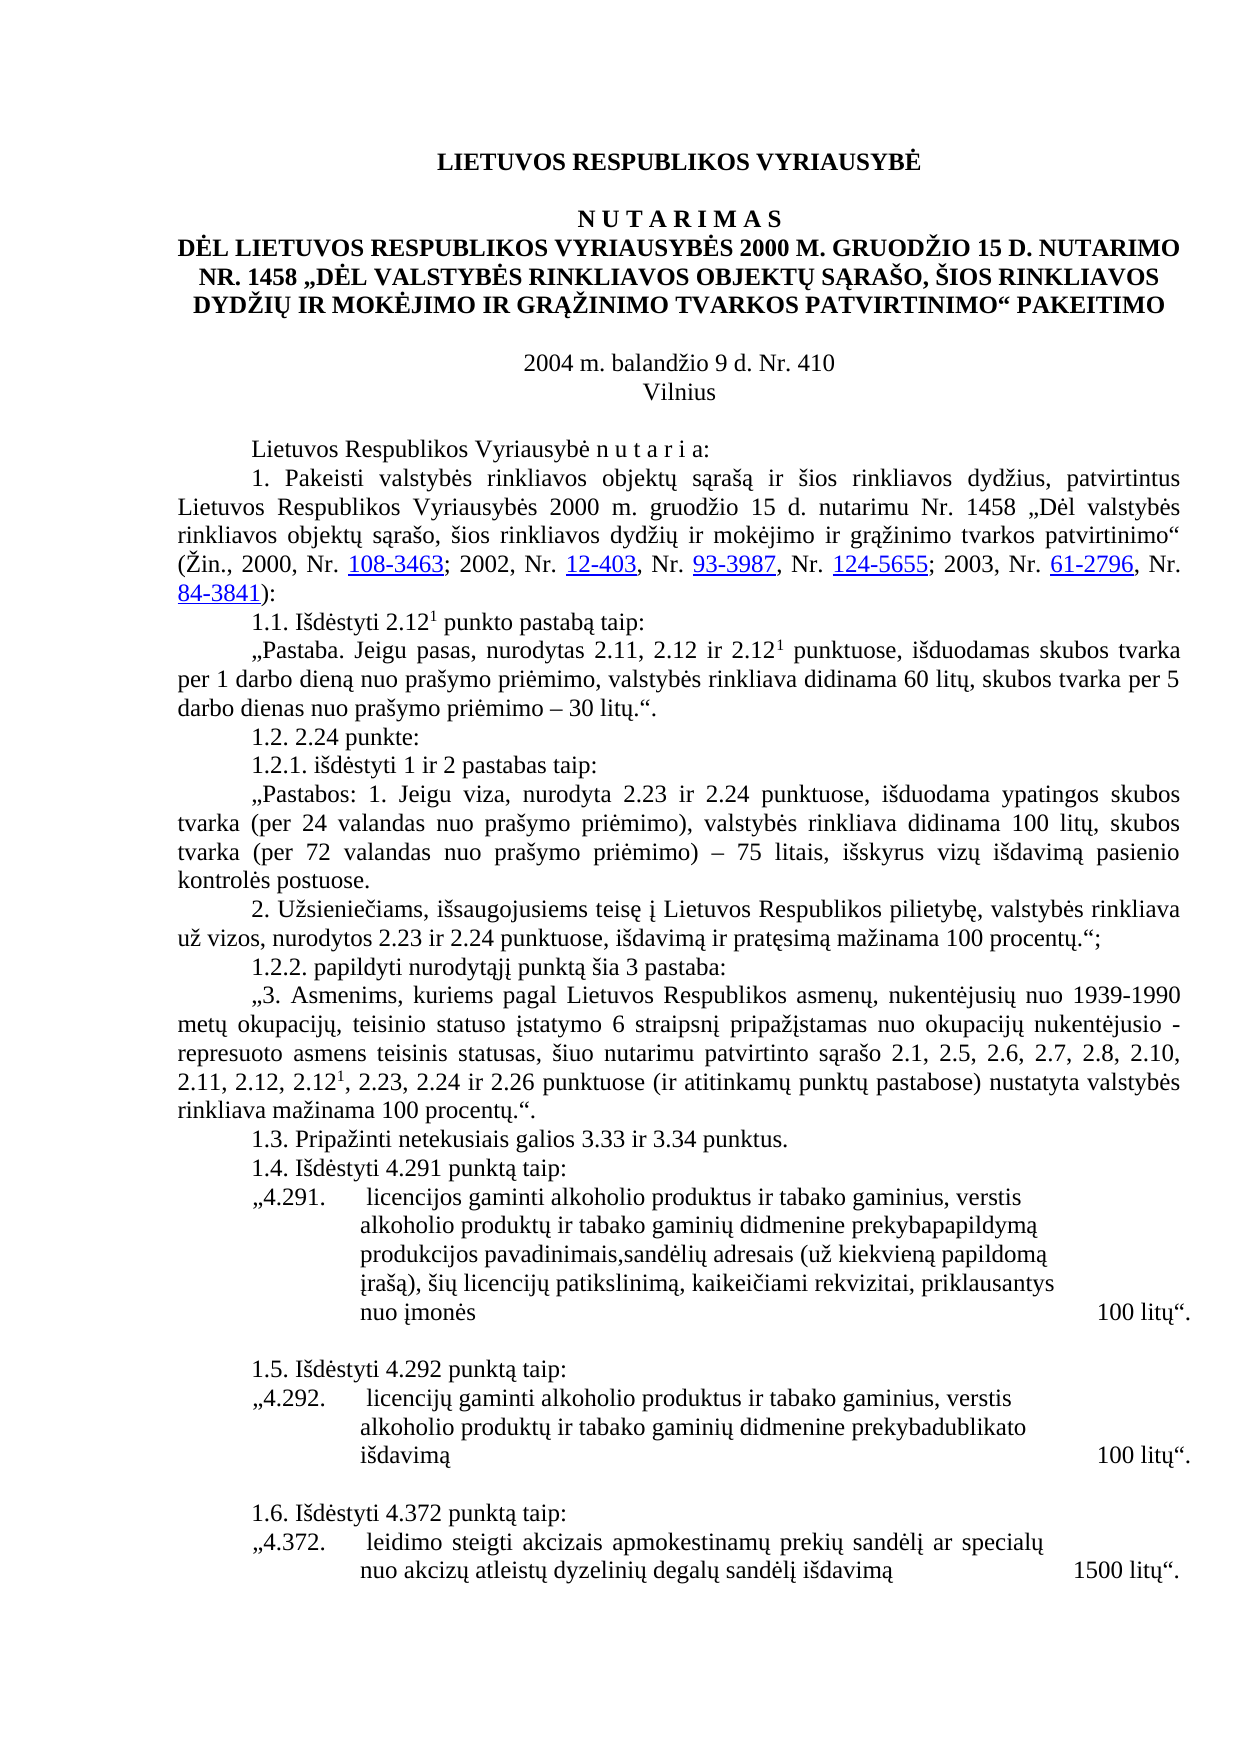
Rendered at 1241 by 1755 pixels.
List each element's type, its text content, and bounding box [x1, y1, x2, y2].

table_header 100 litų“. [1079, 1383, 1204, 1469]
table_header licencijos gaminti alkoholio produktus ir tabako gaminius, verstis alkoholio produktų ir tabako gaminių didmenine prekybapapildymą produkcijos pavadinimais,sandėlių adresais (už kiekvieną papildomą įrašą), šių licencijų patikslinimą, kaikeičiami rekvizitai, priklausantys nuo įmonės [349, 1182, 1079, 1326]
text 1.2.2. papildyti nurodytąjį punktą šia 3 pastaba: [177, 952, 1181, 981]
table_header „4.291. [177, 1182, 349, 1326]
text LIETUVOS RESPUBLIKOS VYRIAUSYBĖ [177, 147, 1181, 176]
text 1.4. Išdėstyti 4.291 punktą taip: [177, 1153, 1181, 1182]
text „3. Asmenims, kuriems pagal Lietuvos Respublikos asmenų, nukentėjusių nuo 1939-1990 metų okupacijų, teisinio statuso įstatymo 6 straipsnį pripažįstamas nuo okupacijų nukentėjusio - represuoto asmens teisinis statusas, šiuo nutarimu patvirtinto sąrašo 2.1, 2.5, 2.6, 2.7, 2.8, 2.10, 2.11, 2.12, 2.121, 2.23, 2.24 ir 2.26 punktuose (ir atitinkamų punktų pastabose) nustatyta valstybės rinkliava mažinama 100 procentų.“. [177, 981, 1181, 1124]
table_header 1500 litų“. [1055, 1527, 1204, 1584]
table_header „4.292. [177, 1383, 349, 1469]
text 2004 m. balandžio 9 d. Nr. 410 [177, 348, 1181, 377]
table_header 100 litų“. [1079, 1182, 1204, 1326]
text „Pastaba. Jeigu pasas, nurodytas 2.11, 2.12 ir 2.121 punktuose, išduodamas skubos tvarka per 1 darbo dieną nuo prašymo priėmimo, valstybės rinkliava didinama 60 litų, skubos tvarka per 5 darbo dienas nuo prašymo priėmimo – 30 litų.“. [177, 636, 1181, 722]
text 1.5. Išdėstyti 4.292 punktą taip: [177, 1354, 1181, 1383]
table_header licencijų gaminti alkoholio produktus ir tabako gaminius, verstis alkoholio produktų ir tabako gaminių didmenine prekybadublikato išdavimą [349, 1383, 1079, 1469]
text Vilnius [177, 377, 1181, 406]
text 1.2.1. išdėstyti 1 ir 2 pastabas taip: [177, 751, 1181, 779]
text 1.2. 2.24 punkte: [177, 722, 1181, 751]
text „Pastabos: 1. Jeigu viza, nurodyta 2.23 ir 2.24 punktuose, išduodama ypatingos skubos tvarka (per 24 valandas nuo prašymo priėmimo), valstybės rinkliava didinama 100 litų, skubos tvarka (per 72 valandas nuo prašymo priėmimo) – 75 litais, išskyrus vizų išdavimą pasienio kontrolės postuose. [177, 779, 1181, 894]
text 1.6. Išdėstyti 4.372 punktą taip: [177, 1498, 1181, 1527]
text DĖL LIETUVOS RESPUBLIKOS VYRIAUSYBĖS 2000 M. GRUODŽIO 15 D. NUTARIMO NR. 1458 „DĖL VALSTYBĖS RINKLIAVOS OBJEKTŲ SĄRAŠO, ŠIOS RINKLIAVOS DYDŽIŲ IR MOKĖJIMO IR GRĄŽINIMO TVARKOS PATVIRTINIMO“ PAKEITIMO [177, 233, 1181, 319]
text N U T A R I M A S [177, 204, 1181, 233]
text Lietuvos Respublikos Vyriausybė nutaria: [177, 434, 1181, 463]
text 2. Užsieniečiams, išsaugojusiems teisę į Lietuvos Respublikos pilietybę, valstybės rinkliava už vizos, nurodytos 2.23 ir 2.24 punktuose, išdavimą ir pratęsimą mažinama 100 procentų.“; [177, 894, 1181, 952]
text 1.1. Išdėstyti 2.121 punkto pastabą taip: [177, 607, 1181, 636]
table_header „4.372. [177, 1527, 349, 1584]
table_header leidimo steigti akcizais apmokestinamų prekių sandėlį ar specialų nuo akcizų atleistų dyzelinių degalų sandėlį išdavimą [349, 1527, 1055, 1584]
text 1. Pakeisti valstybės rinkliavos objektų sąrašą ir šios rinkliavos dydžius, patvirtintus Lietuvos Respublikos Vyriausybės 2000 m. gruodžio 15 d. nutarimu Nr. 1458 „Dėl valstybės rinkliavos objektų sąrašo, šios rinkliavos dydžių ir mokėjimo ir grąžinimo tvarkos patvirtinimo“ (Žin., 2000, Nr. 108-3463; 2002, Nr. 12-403, Nr. 93-3987, Nr. 124-5655; 2003, Nr. 61-2796, Nr. 84-3841): [177, 463, 1181, 607]
text 1.3. Pripažinti netekusiais galios 3.33 ir 3.34 punktus. [177, 1124, 1181, 1153]
